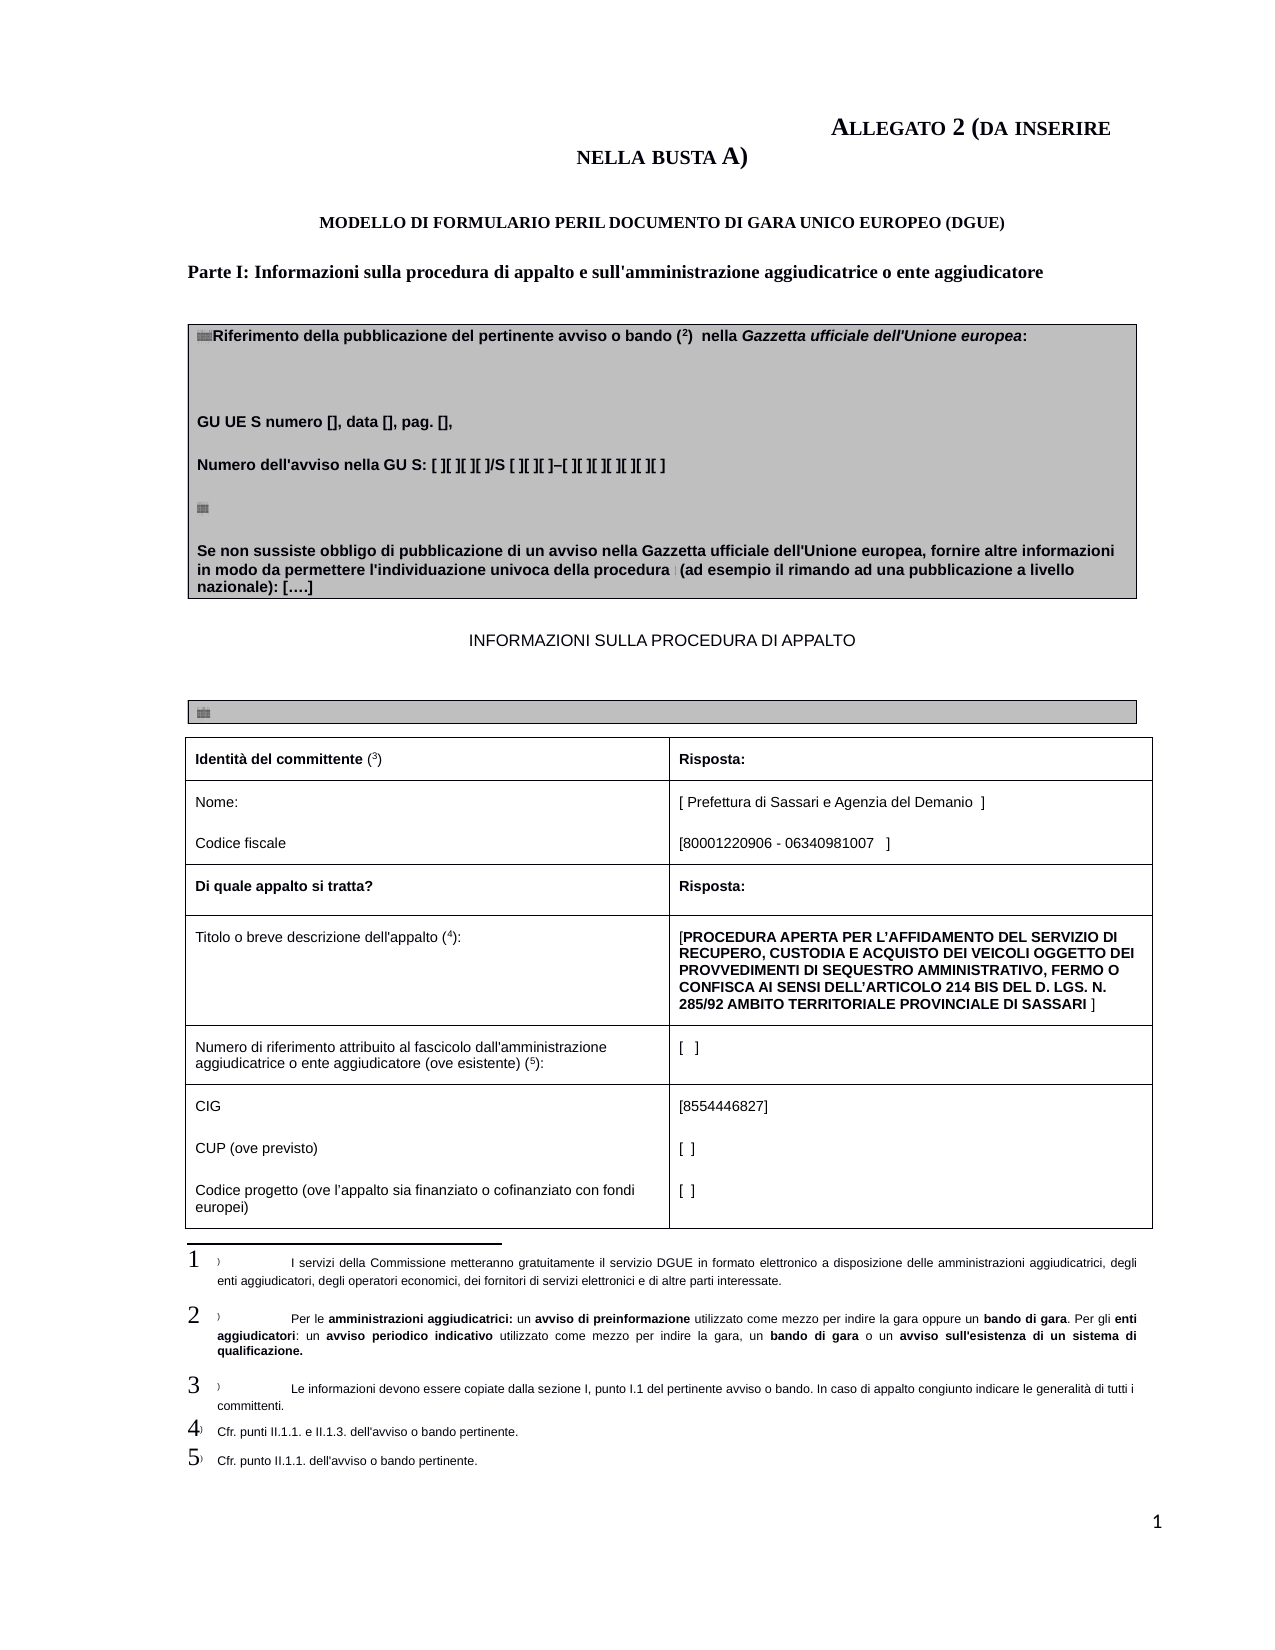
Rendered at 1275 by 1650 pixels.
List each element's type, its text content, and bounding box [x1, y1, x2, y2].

text Se non è pubblicato un avviso di indizione di gara nella GU UE, l'amministrazione aggiudicatrice o l'ente aggiudicatore deve compilare le informazioni in modo da permettere l'individuazione univoca della procedura di appalto: [189, 496, 1136, 517]
text ) Per le amministrazioni aggiudicatrici: un avviso di preinformazione utilizzato come mezzo per indire la gara oppure un bando di gara. Per gli enti aggiudicatori: un avviso periodico indicativo utilizzato come mezzo per indire la gara, un bando di gara o un avviso sull'esistenza di un sistema di qualificazione. [187, 1300, 1137, 1358]
table_cell Di quale appalto si tratta? [186, 865, 669, 915]
table_cell [8554446827] [ ] [ ] [670, 1085, 1152, 1227]
table_cell Risposta: [670, 865, 1152, 915]
table_cell [ ] [670, 1026, 1152, 1084]
table_cell Numero di riferimento attribuito al fascicolo dall'amministrazione aggiudicatrice o ente aggiudicatore (ove esistente) (): [186, 1026, 669, 1084]
text ) I servizi della Commissione metteranno gratuitamente il servizio DGUE in formato elettronico a disposizione delle amministrazioni aggiudicatrici, degli enti aggiudicatori, degli operatori economici, dei fornitori di servizi elettronici e di altre parti interessate. [187, 1244, 1137, 1288]
table_cell Titolo o breve descrizione dell'appalto (): [186, 916, 669, 1025]
text Numero dell'avviso nella GU S: [ ][ ][ ][ ]/S [ ][ ][ ]–[ ][ ][ ][ ][ ][ ][ ] [189, 453, 1136, 474]
title Informazioni sulla procedura di appalto [187, 631, 1137, 650]
text Modello di formulario peril documento di gara unico europeo (DGUE) [187, 213, 1137, 232]
title Parte I: Informazioni sulla procedura di appalto e sull'amministrazione aggiudicatrice o ente aggiudicatore [187, 261, 1137, 283]
text Se non sussiste obbligo di pubblicazione di un avviso nella Gazzetta ufficiale dell'Unione europea, fornire altre informazioni in modo da permettere l'individuazione univoca della procedura di appalto (ad esempio il rimando ad una pubblicazione a livello nazionale): [….] [189, 539, 1136, 598]
table_cell [PROCEDURA APERTA PER L’AFFIDAMENTO DEL SERVIZIO DI RECUPERO, CUSTODIA E ACQUISTO DEI VEICOLI OGGETTO DEI PROVVEDIMENTI DI SEQUESTRO AMMINISTRATIVO, FERMO O CONFISCA AI SENSI DELL’ARTICOLO 214 BIS DEL D. LGS. N. 285/92 AMBITO TERRITORIALE PROVINCIALE DI SASSARI ] [670, 916, 1152, 1025]
text Le informazioni richieste dalla parte I saranno acquisite automaticamente a condizione che per generare e compilare il DGUE sia utilizzato il servizio DGUE in formato elettronico. In caso contrario tali informazioni devono essere inserite dall'operatore economico. [189, 701, 1136, 723]
table_cell [ Prefettura di Sassari e Agenzia del Demanio ] [80001220906 - 06340981007 ] [670, 781, 1152, 864]
subtitle Allegato 2 (da inserire nella busta A) [187, 112, 1137, 170]
table_header Identità del committente () [186, 738, 669, 780]
text GU UE S numero [], data [], pag. [], [189, 410, 1136, 431]
table_cell CIG CUP (ove previsto) Codice progetto (ove l’appalto sia finanziato o cofinanziato con fondi europei) [186, 1085, 669, 1227]
table_header Risposta: [670, 738, 1152, 780]
text Per le procedure di appalto per le quali è stato pubblicato un avviso di indizione di gara nella Gazzetta ufficiale dell'Unione europea le informazioni richieste dalla parte I saranno acquisite automaticamente, a condizione che per generare e compilare il DGUE sia utilizzato il servizio DGUE elettronico (). Riferimento della pubblicazione del pertinente avviso o bando () nella Gazzetta ufficiale dell'Unione europea: [189, 325, 1136, 345]
table_cell Nome: Codice fiscale [186, 781, 669, 864]
